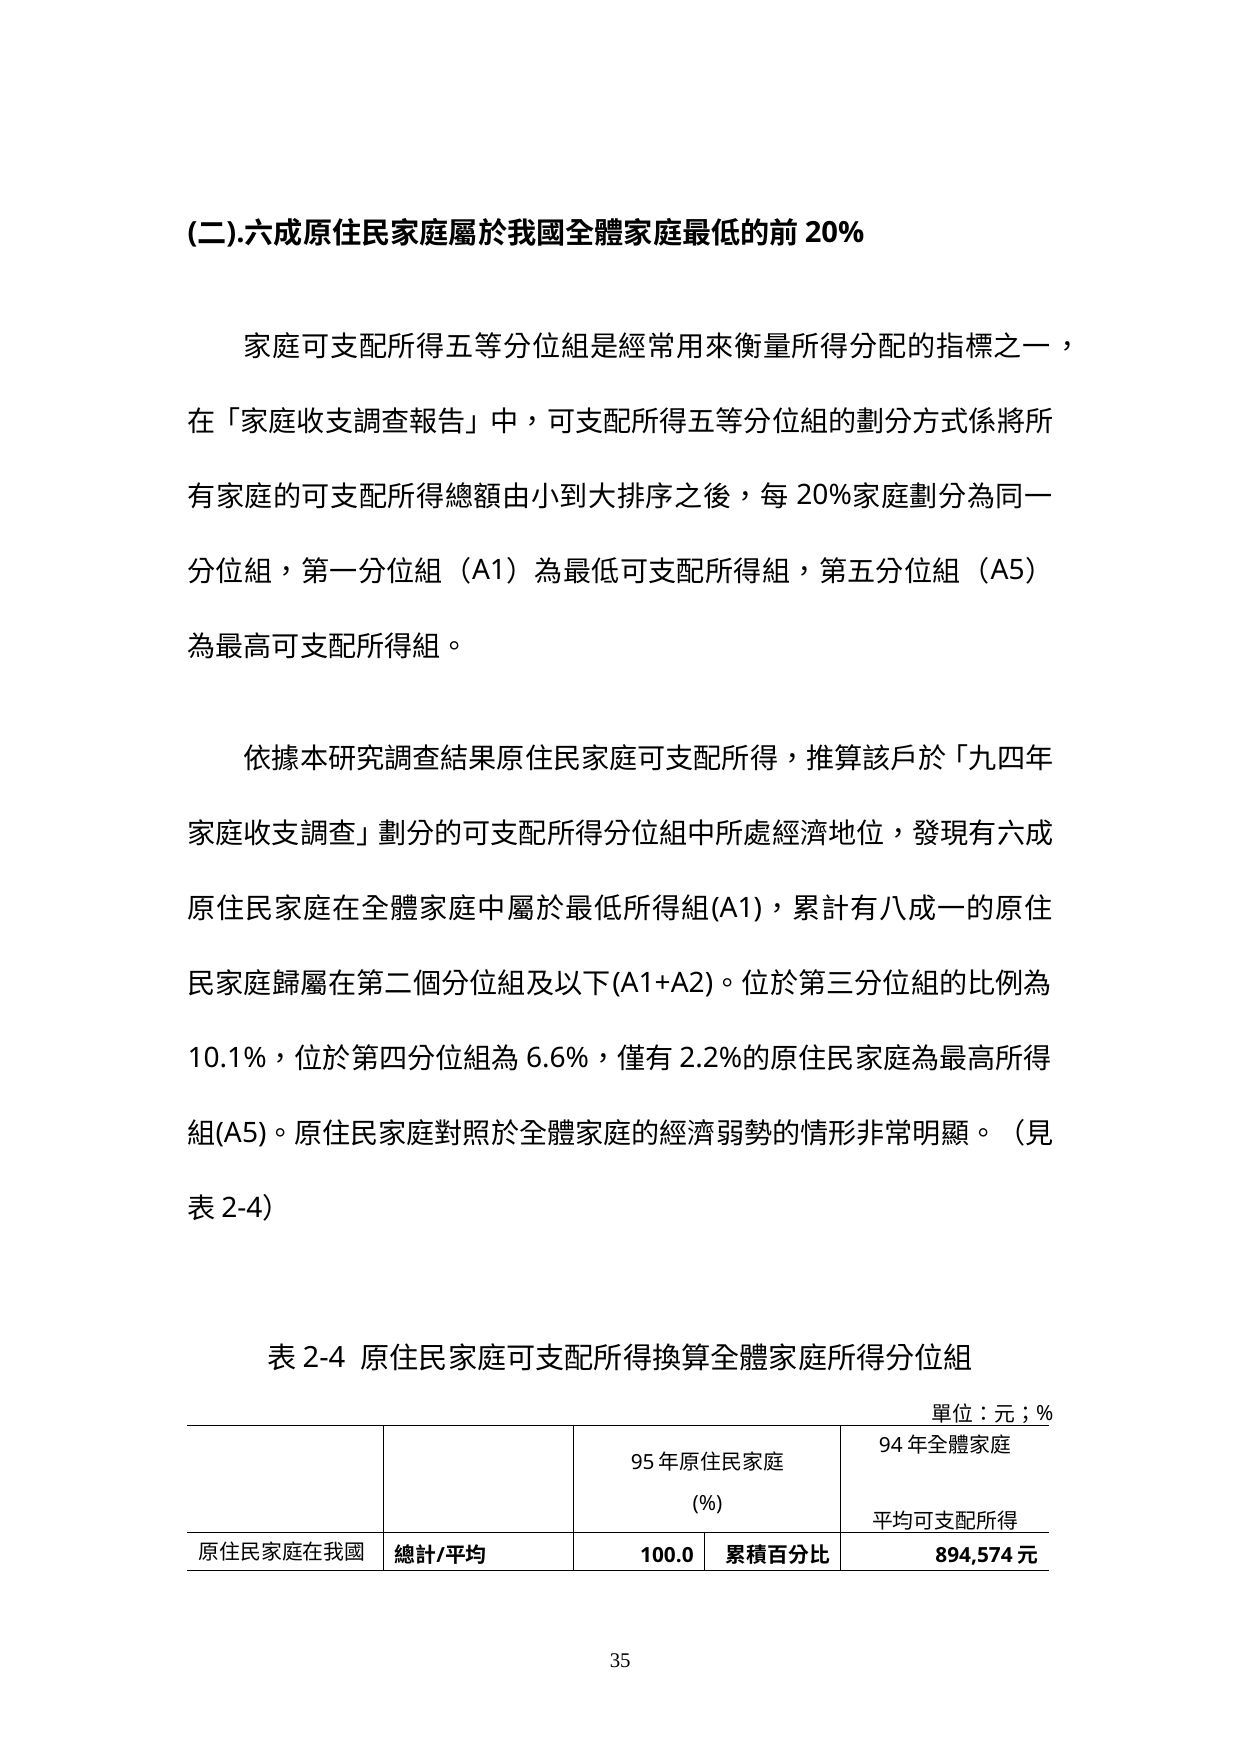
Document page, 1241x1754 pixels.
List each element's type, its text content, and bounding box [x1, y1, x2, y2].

table_cell 原住民家庭在我國 [187, 1533, 383, 1570]
table_header 94年全體家庭 平均可支配所得 [841, 1426, 1049, 1532]
table_header 95年原住民家庭 (%) [574, 1426, 840, 1532]
text 表2-4 原住民家庭可支配所得換算全體家庭所得分位組 [187, 1312, 1053, 1387]
table_header [384, 1426, 573, 1532]
table_header 100.0 [574, 1533, 704, 1570]
table_header 總計/平均 [384, 1533, 573, 1570]
table_header 累積百分比 [705, 1533, 840, 1570]
text (二).六成原住民家庭屬於我國全體家庭最低的前20% [187, 187, 1053, 262]
text 家庭可支配所得五等分位組是經常用來衡量所得分配的指標之一，在「家庭收支調查報告」中，可支配所得五等分位組的劃分方式係將所有家庭的可支配所得總額由小到大排序之後，每20%家庭劃分為同一分位組，第一分位組（A1）為最低可支配所得組，第五分位組（A5）為最高可支配所得組。 [187, 300, 1053, 675]
text 依據本研究調查結果原住民家庭可支配所得，推算該戶於「九四年家庭收支調查」劃分的可支配所得分位組中所處經濟地位，發現有六成原住民家庭在全體家庭中屬於最低所得組(A1)，累計有八成一的原住民家庭歸屬在第二個分位組及以下(A1+A2)。位於第三分位組的比例為10.1%，位於第四分位組為6.6%，僅有2.2%的原住民家庭為最高所得組(A5)。原住民家庭對照於全體家庭的經濟弱勢的情形非常明顯。（見表2-4） [187, 712, 1053, 1237]
table_header 894,574元 [841, 1533, 1049, 1570]
table_header [187, 1426, 383, 1532]
text 單位：元；% [187, 1387, 1053, 1425]
